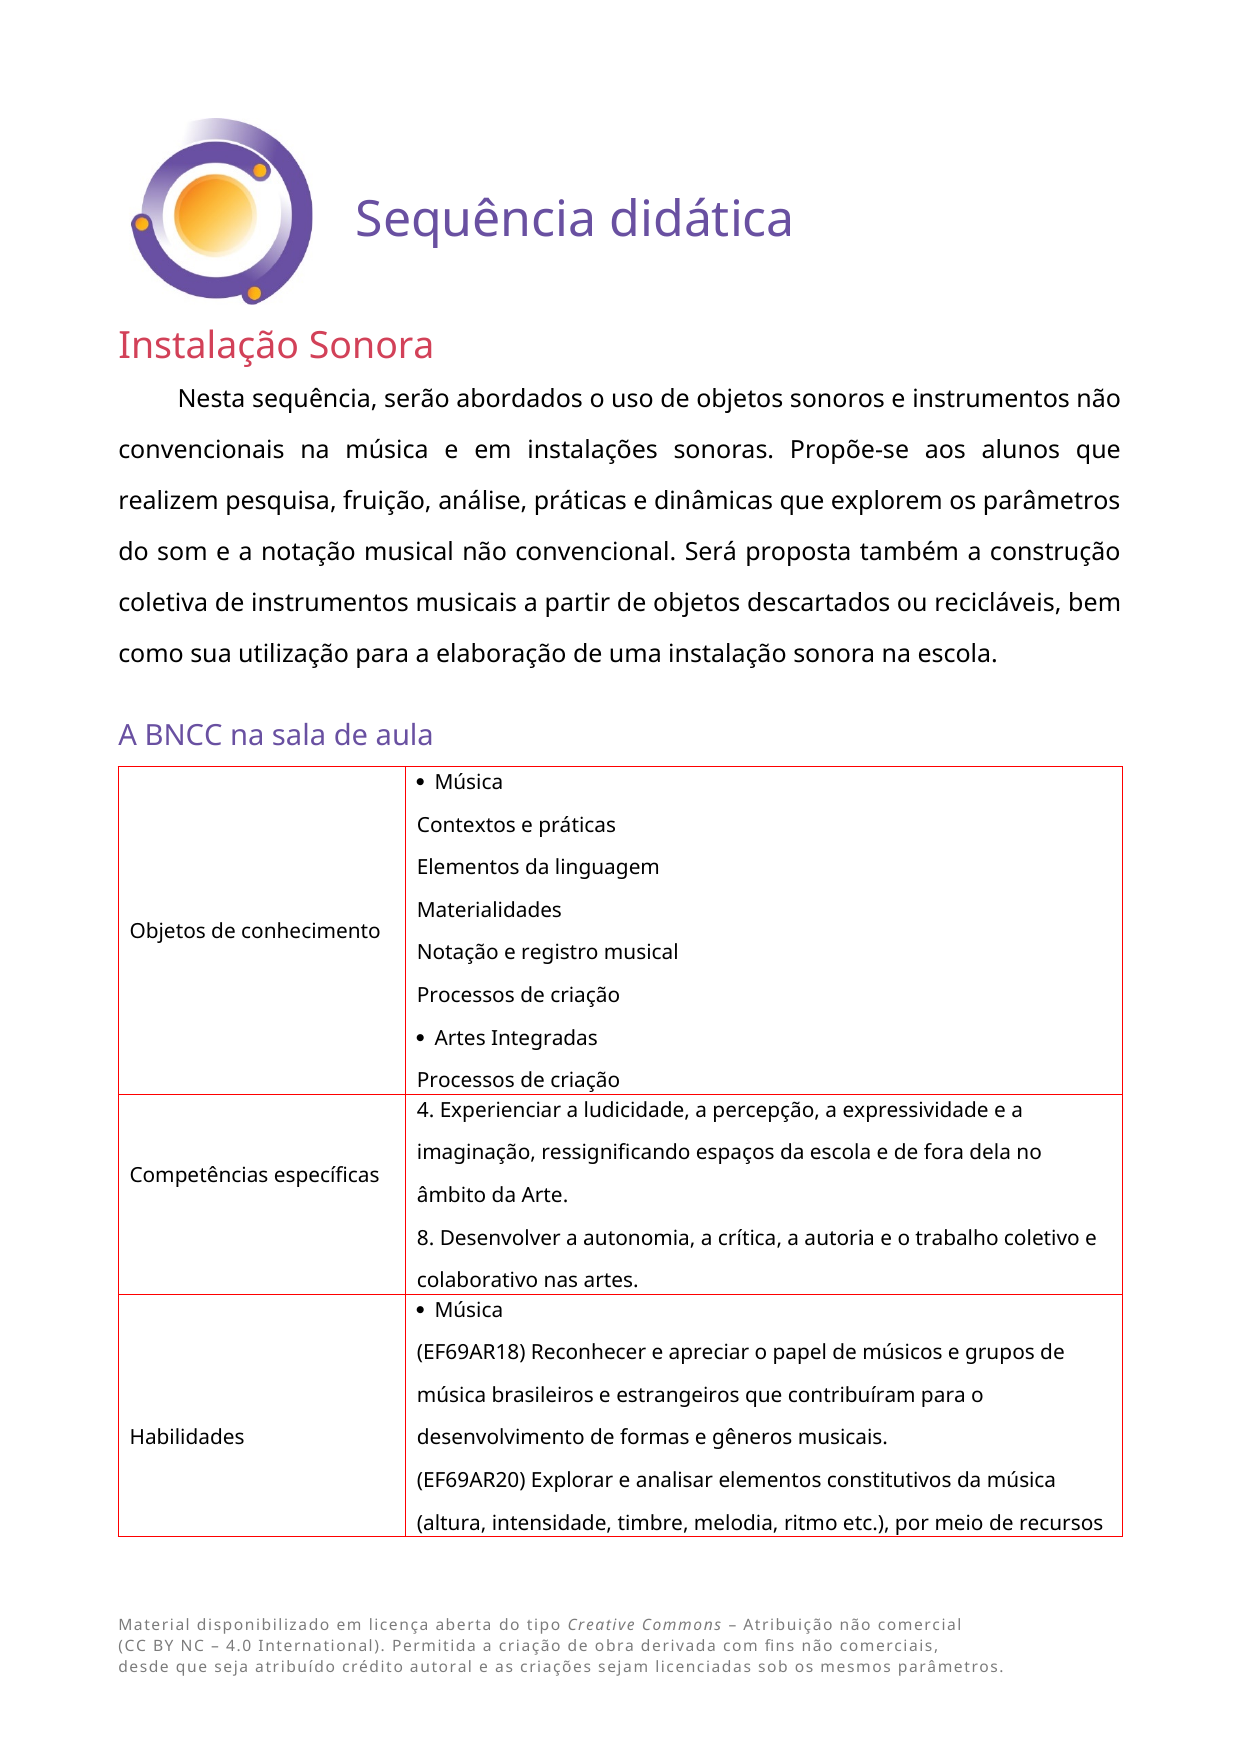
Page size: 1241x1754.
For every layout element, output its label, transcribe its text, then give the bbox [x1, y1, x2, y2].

table_header Música Contextos e práticas Elementos da linguagem Materialidades Notação e registro musical Processos de criação Artes Integradas Processos de criação [406, 767, 1122, 1094]
table_cell 4. Experienciar a ludicidade, a percepção, a expressividade e a imaginação, ressignificando espaços da escola e de fora dela no âmbito da Arte. 8. Desenvolver a autonomia, a crítica, a autoria e o trabalho coletivo e colaborativo nas artes. [406, 1095, 1122, 1294]
table_header Sequência didática [355, 118, 946, 306]
picture [118, 118, 313, 305]
subtitle Instalação Sonora [118, 318, 1122, 368]
subtitle A BNCC na sala de aula [118, 712, 1122, 753]
table_cell Habilidades [119, 1295, 405, 1536]
table_cell Competências específicas [119, 1095, 405, 1294]
table_header [118, 118, 355, 306]
table_cell Música (EF69AR18) Reconhecer e apreciar o papel de músicos e grupos de música brasileiros e estrangeiros que contribuíram para o desenvolvimento de formas e gêneros musicais. (EF69AR20) Explorar e analisar elementos constitutivos da música (altura, intensidade, timbre, melodia, ritmo etc.), por meio de recursos [406, 1295, 1122, 1536]
table_header Objetos de conhecimento [119, 767, 405, 1094]
text Nesta sequência, serão abordados o uso de objetos sonoros e instrumentos não convencionais na música e em instalações sonoras. Propõe-se aos alunos que realizem pesquisa, fruição, análise, práticas e dinâmicas que explorem os parâmetros do som e a notação musical não convencional. Será proposta também a construção coletiva de instrumentos musicais a partir de objetos descartados ou recicláveis, bem como sua utilização para a elaboração de uma instalação sonora na escola. [118, 381, 1122, 670]
